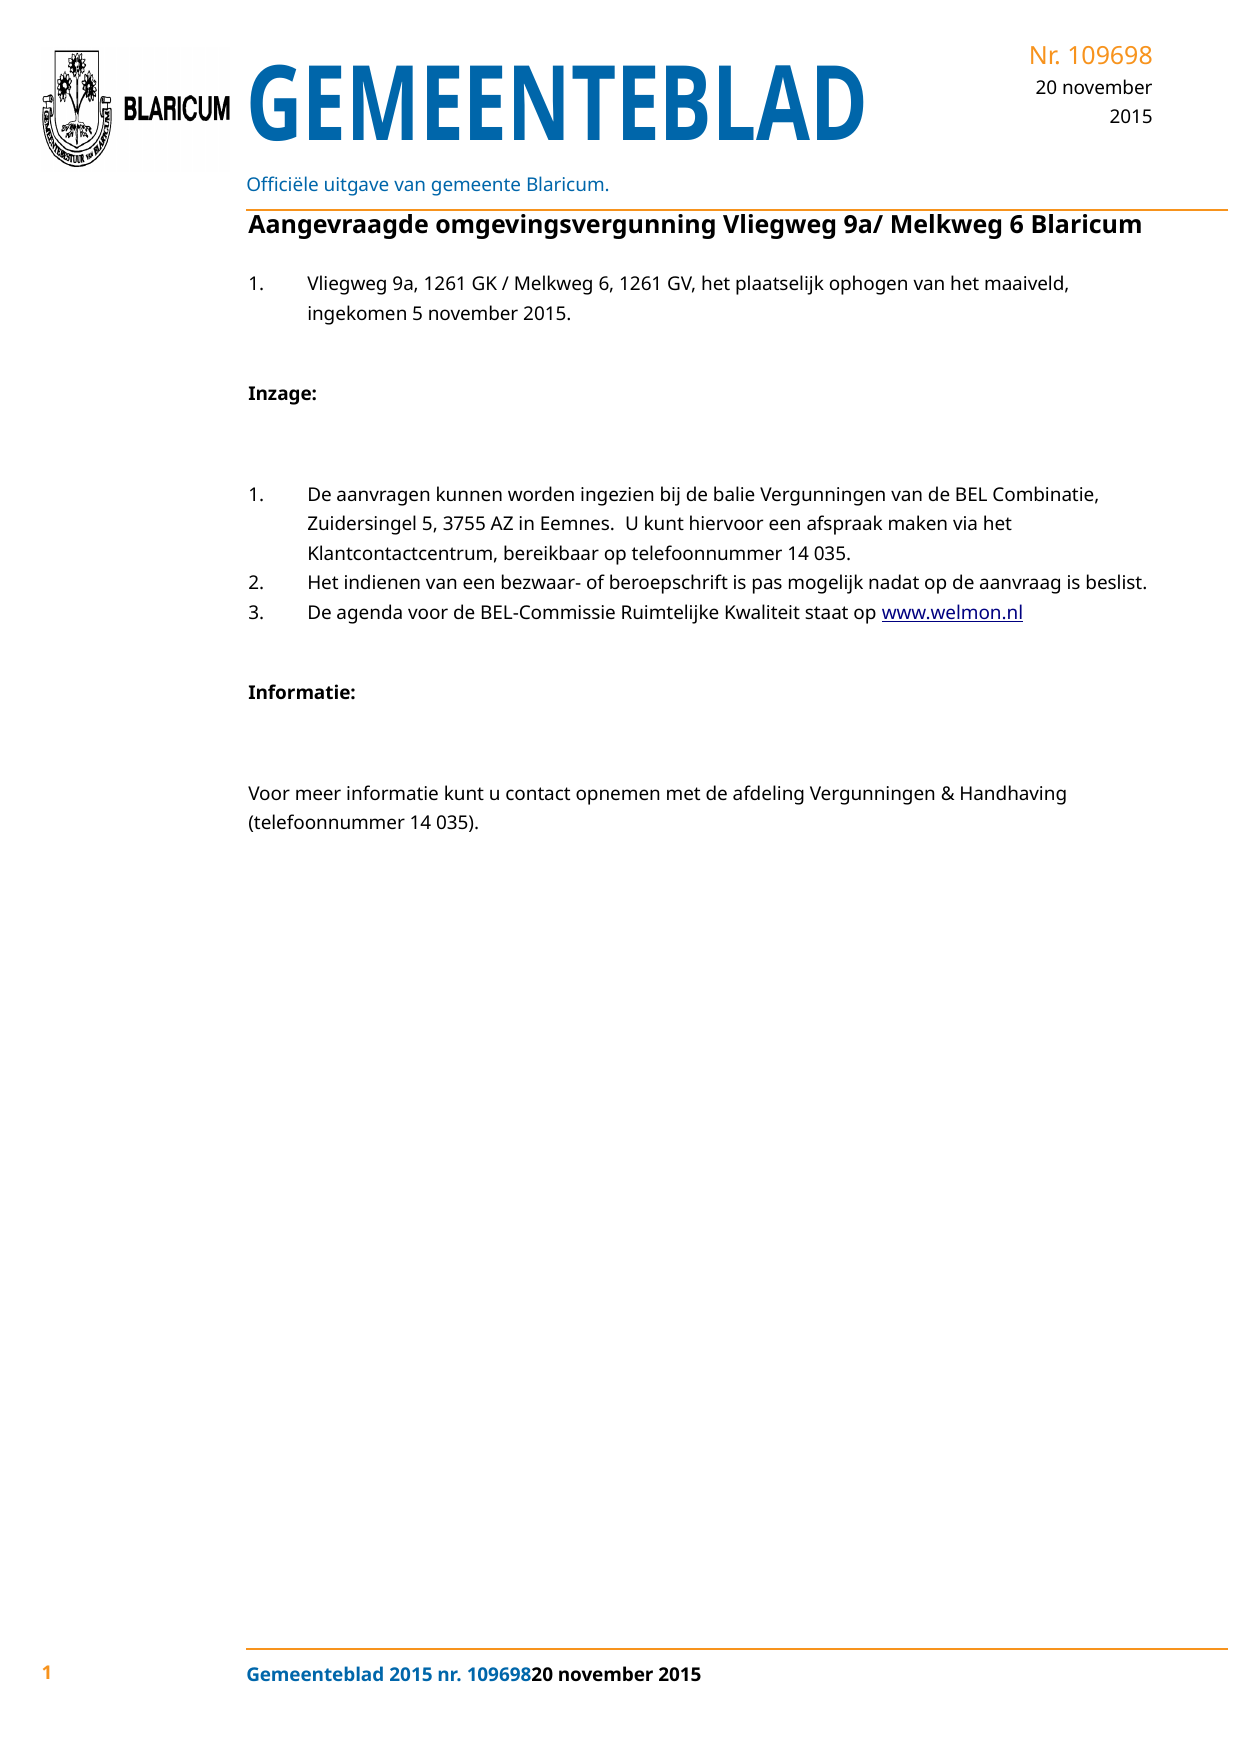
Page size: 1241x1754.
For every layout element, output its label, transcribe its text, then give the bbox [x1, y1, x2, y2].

text Aangevraagde omgevingsvergunning Vliegweg 9a/ Melkweg 6 Blaricum [248, 211, 1152, 241]
list Het indienen van een bezwaar- of beroepschrift is pas mogelijk nadat op de aanvraag is beslist. [248, 569, 1152, 595]
list Vliegweg 9a, 1261 GK / Melkweg 6, 1261 GV, het plaatselijk ophogen van het maaiveld, ingekomen 5 november 2015. [248, 270, 1152, 326]
list De agenda voor de BEL-Commissie Ruimtelijke Kwaliteit staat op www.welmon.nl [248, 599, 1152, 625]
text Voor meer informatie kunt u contact opnemen met de afdeling Vergunningen & Handhaving (telefoonnummer 14 035). [248, 780, 1152, 835]
text Informatie: [248, 679, 1152, 705]
text Inzage: [248, 380, 1152, 406]
list De aanvragen kunnen worden ingezien bij de balie Vergunningen van de BEL Combinatie, Zuidersingel 5, 3755 AZ in Eemnes. U kunt hiervoor een afspraak maken via het Klantcontactcentrum, bereikbaar op telefoonnummer 14 035. [248, 481, 1152, 566]
picture [41, 47, 231, 172]
